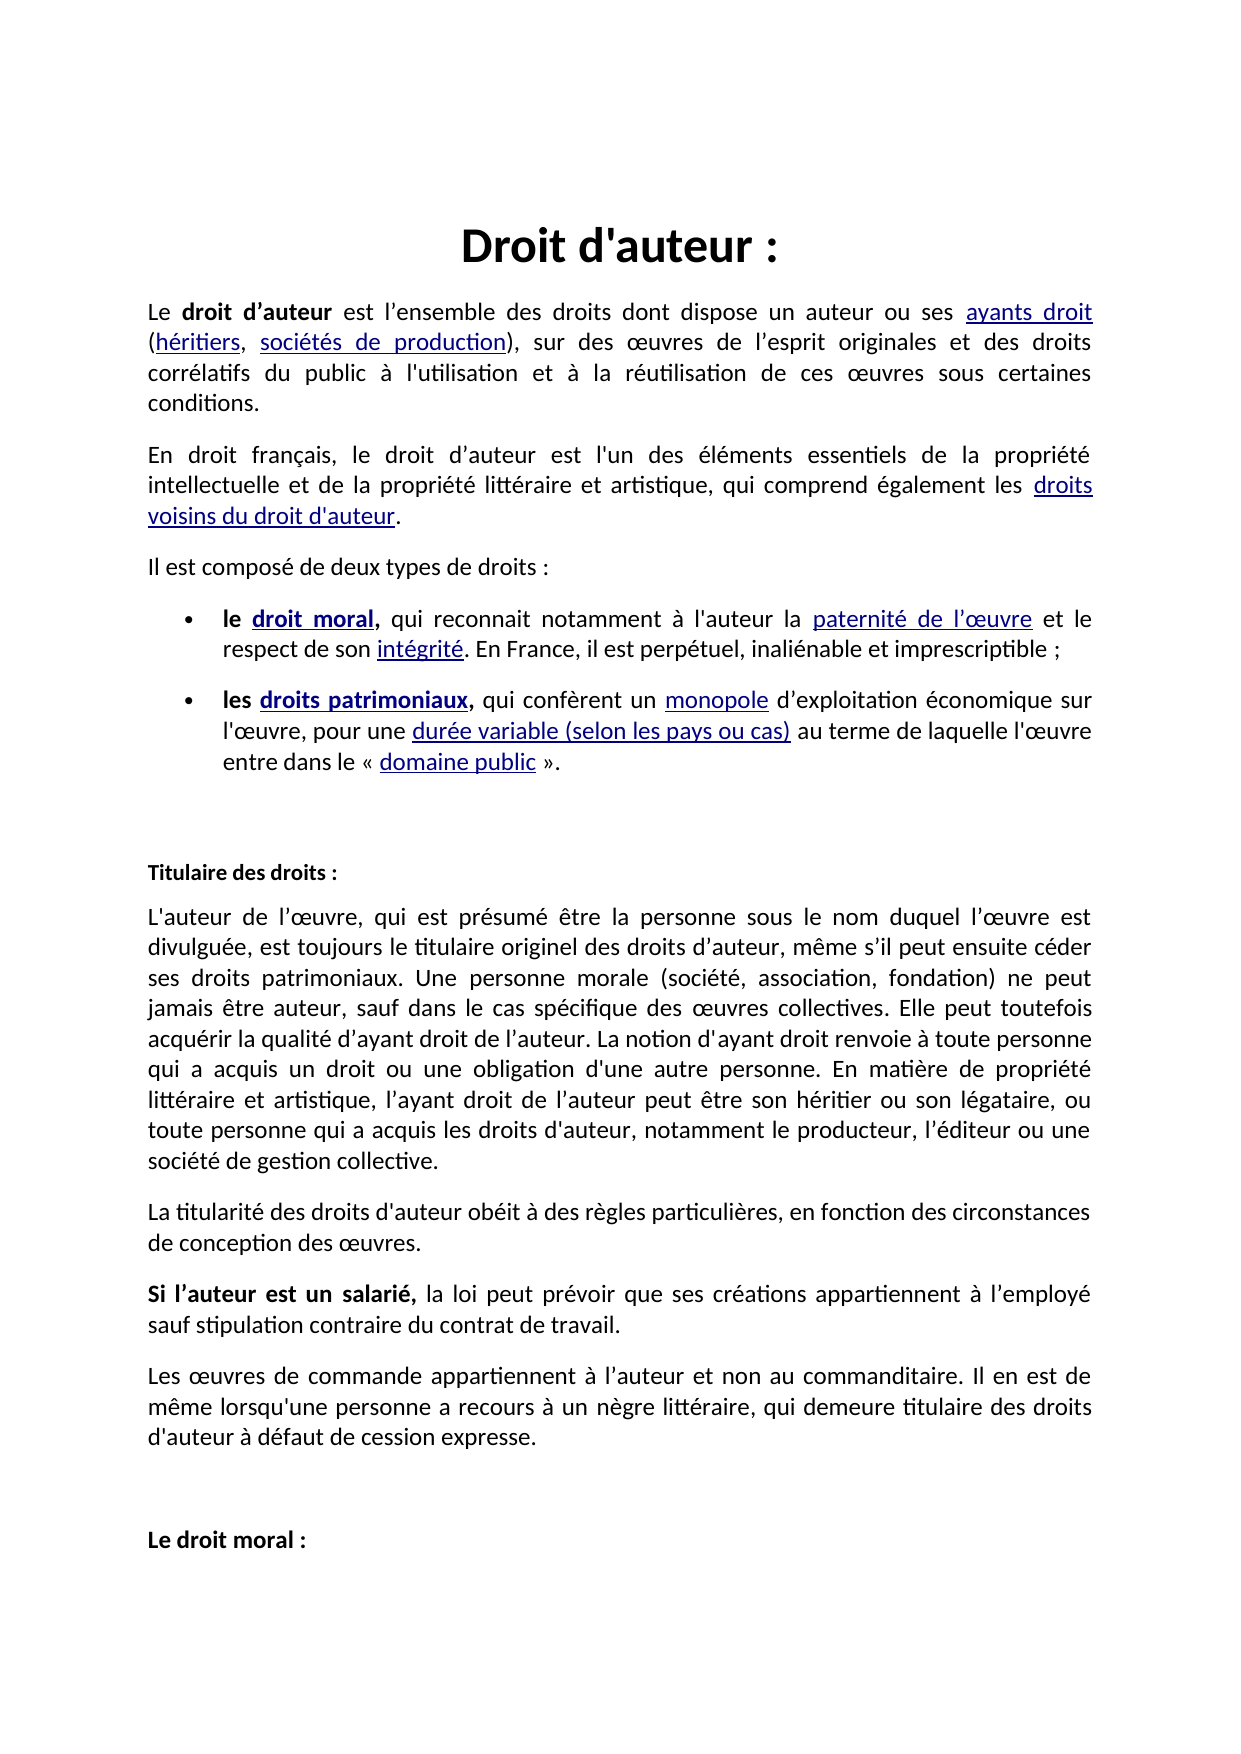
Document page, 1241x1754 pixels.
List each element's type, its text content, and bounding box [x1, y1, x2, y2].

text Le droit d’auteur est l’ensemble des droits dont dispose un auteur ou ses ayants droit (héritiers, sociétés de production), sur des œuvres de l’esprit originales et des droits corrélatifs du public à l'utilisation et à la réutilisation de ces œuvres sous certaines conditions. [148, 296, 1092, 418]
text L'auteur de l’œuvre, qui est présumé être la personne sous le nom duquel l’œuvre est divulguée, est toujours le titulaire originel des droits d’auteur, même s’il peut ensuite céder ses droits patrimoniaux. Une personne morale (société, association, fondation) ne peut jamais être auteur, sauf dans le cas spécifique des œuvres collectives. Elle peut toutefois acquérir la qualité d’ayant droit de l’auteur. La notion d'ayant droit renvoie à toute personne qui a acquis un droit ou une obligation d'une autre personne. En matière de propriété littéraire et artistique, l’ayant droit de l’auteur peut être son héritier ou son légataire, ou toute personne qui a acquis les droits d'auteur, notamment le producteur, l’éditeur ou une société de gestion collective. [148, 901, 1092, 1176]
text Droit d'auteur : [148, 214, 1092, 275]
text En droit français, le droit d’auteur est l'un des éléments essentiels de la propriété intellectuelle et de la propriété littéraire et artistique, qui comprend également les droits voisins du droit d'auteur. [148, 439, 1092, 531]
list les droits patrimoniaux, qui confèrent un monopole d’exploitation économique sur l'œuvre, pour une durée variable (selon les pays ou cas) au terme de laquelle l'œuvre entre dans le « domaine public ». [185, 684, 1092, 776]
text Les œuvres de commande appartiennent à l’auteur et non au commanditaire. Il en est de même lorsqu'une personne a recours à un nègre littéraire, qui demeure titulaire des droits d'auteur à défaut de cession expresse. [148, 1360, 1092, 1452]
text La titularité des droits d'auteur obéit à des règles particulières, en fonction des circonstances de conception des œuvres. [148, 1197, 1092, 1258]
list le droit moral, qui reconnait notamment à l'auteur la paternité de l’œuvre et le respect de son intégrité. En France, il est perpétuel, inaliénable et imprescriptible ; [185, 603, 1092, 664]
text Il est composé de deux types de droits : [148, 551, 1092, 582]
text Le droit moral : [148, 1524, 1092, 1554]
text Si l’auteur est un salarié, la loi peut prévoir que ses créations appartiennent à l’employé sauf stipulation contraire du contrat de travail. [148, 1278, 1092, 1339]
subtitle Titulaire des droits : [148, 858, 1092, 886]
